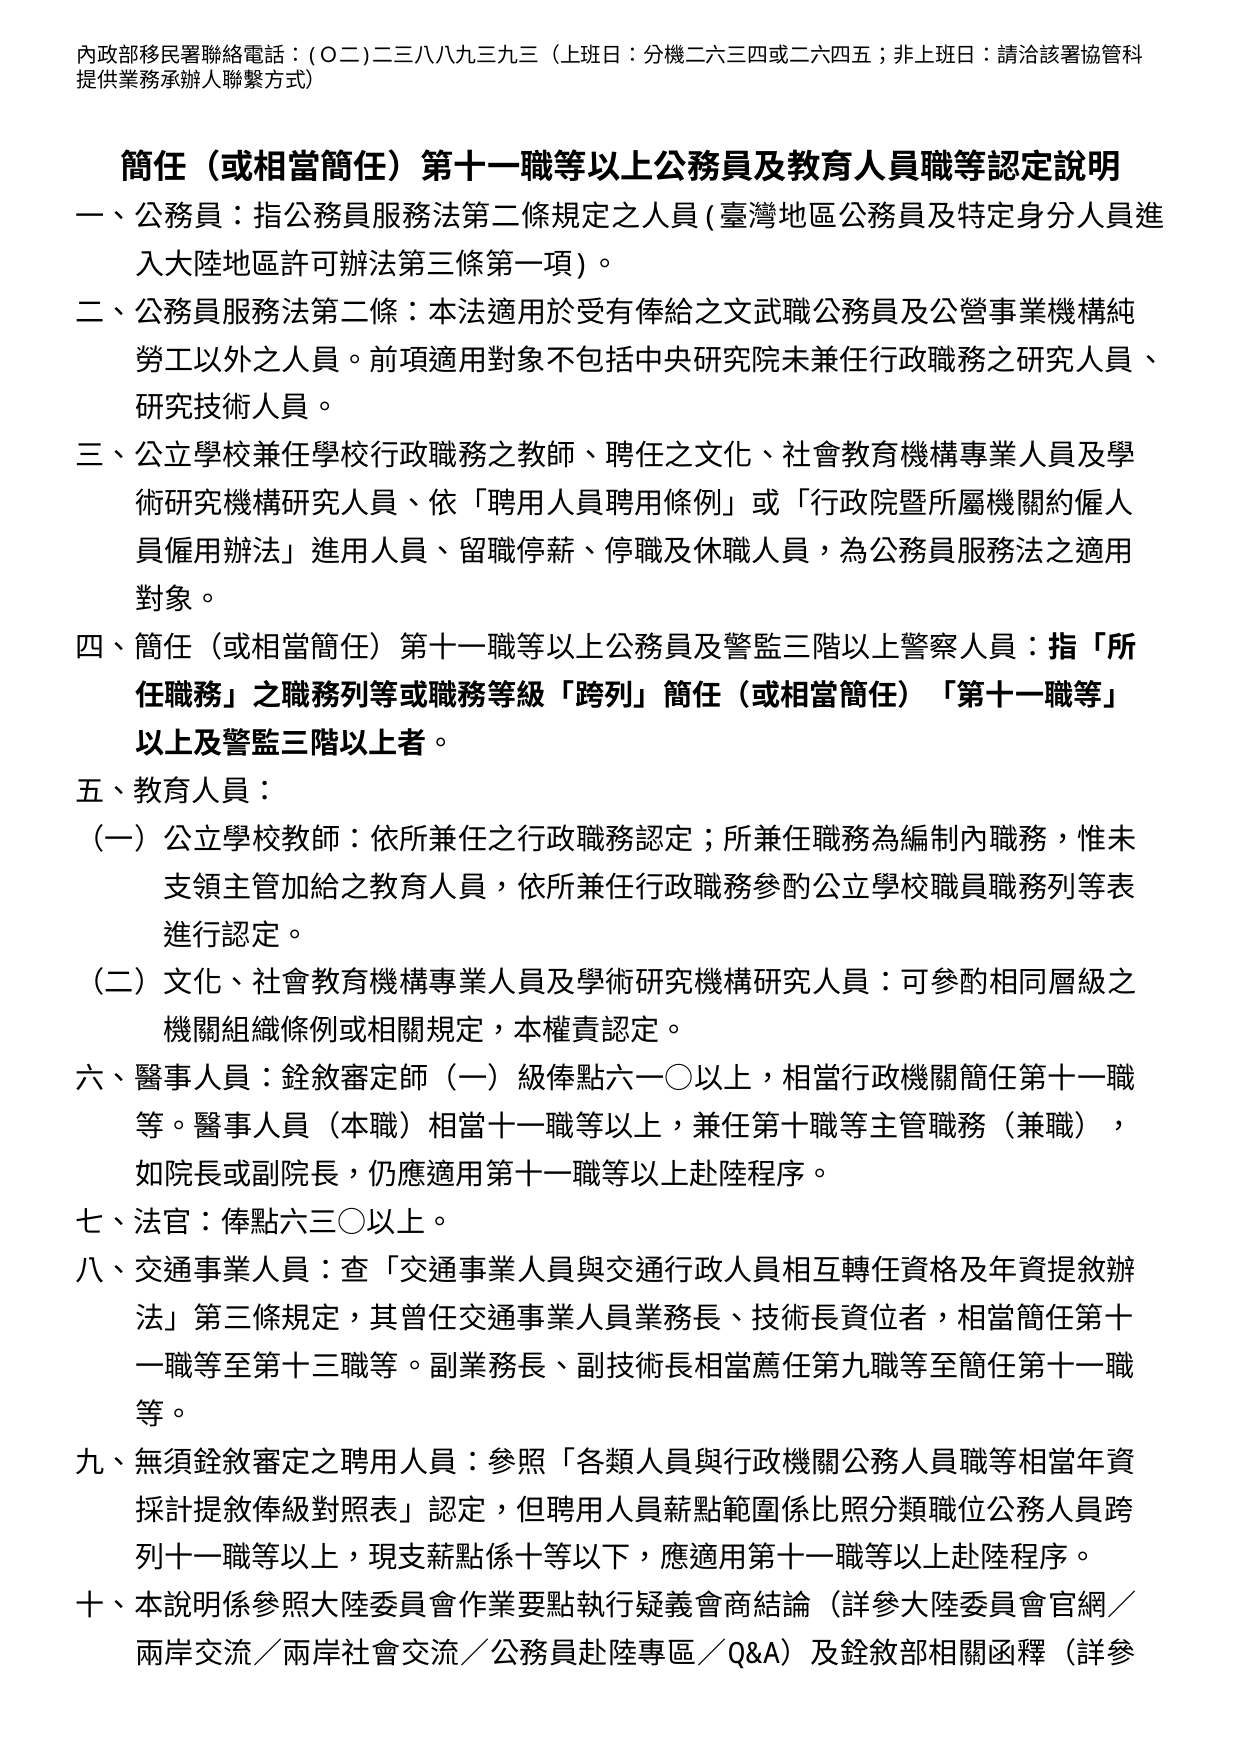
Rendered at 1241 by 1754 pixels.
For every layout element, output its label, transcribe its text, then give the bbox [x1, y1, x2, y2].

text （二）文化、社會教育機構專業人員及學術研究機構研究人員：可參酌相同層級之機關組織條例或相關規定，本權責認定。 [75, 954, 1136, 1050]
text 八、交通事業人員：查「交通事業人員與交通行政人員相互轉任資格及年資提敘辦法」第三條規定，其曾任交通事業人員業務長、技術長資位者，相當簡任第十一職等至第十三職等。副業務長、副技術長相當薦任第九職等至簡任第十一職等。 [75, 1242, 1136, 1434]
text 七、法官：俸點六三○以上。 [75, 1194, 1136, 1242]
text 內政部移民署聯絡電話：(Ｏ二)二三八八九三九三（上班日：分機二六三四或二六四五；非上班日：請洽該署協管科提供業務承辦人聯繫方式） [76, 42, 1151, 92]
text 三、公立學校兼任學校行政職務之教師、聘任之文化、社會教育機構專業人員及學術研究機構研究人員、依「聘用人員聘用條例」或「行政院暨所屬機關約僱人員僱用辦法」進用人員、留職停薪、停職及休職人員，為公務員服務法之適用對象。 [75, 427, 1136, 619]
text 簡任（或相當簡任）第十一職等以上公務員及教育人員職等認定說明 [75, 140, 1165, 188]
text 六、醫事人員：銓敘審定師（一）級俸點六一○以上，相當行政機關簡任第十一職等。醫事人員（本職）相當十一職等以上，兼任第十職等主管職務（兼職），如院長或副院長，仍應適用第十一職等以上赴陸程序。 [75, 1050, 1136, 1194]
text （一）公立學校教師：依所兼任之行政職務認定；所兼任職務為編制內職務，惟未支領主管加給之教育人員，依所兼任行政職務參酌公立學校職員職務列等表進行認定。 [75, 811, 1136, 954]
text 五、教育人員： [75, 763, 1136, 811]
text 一、公務員：指公務員服務法第二條規定之人員(臺灣地區公務員及特定身分人員進入大陸地區許可辦法第三條第一項)。 [75, 188, 1165, 284]
text 二、公務員服務法第二條：本法適用於受有俸給之文武職公務員及公營事業機構純勞工以外之人員。前項適用對象不包括中央研究院未兼任行政職務之研究人員、研究技術人員。 [75, 284, 1136, 427]
text 九、無須銓敘審定之聘用人員：參照「各類人員與行政機關公務人員職等相當年資採計提敘俸級對照表」認定，但聘用人員薪點範圍係比照分類職位公務人員跨列十一職等以上，現支薪點係十等以下，應適用第十一職等以上赴陸程序。 [75, 1434, 1136, 1577]
text 十、本說明係參照大陸委員會作業要點執行疑義會商結論（詳參大陸委員會官網／兩岸交流／兩岸社會交流／公務員赴陸專區／Q&A）及銓敘部相關函釋（詳參 [75, 1577, 1136, 1673]
text 四、簡任（或相當簡任）第十一職等以上公務員及警監三階以上警察人員：指「所任職務」之職務列等或職務等級「跨列」簡任（或相當簡任）「第十一職等」以上及警監三階以上者。 [75, 619, 1136, 763]
